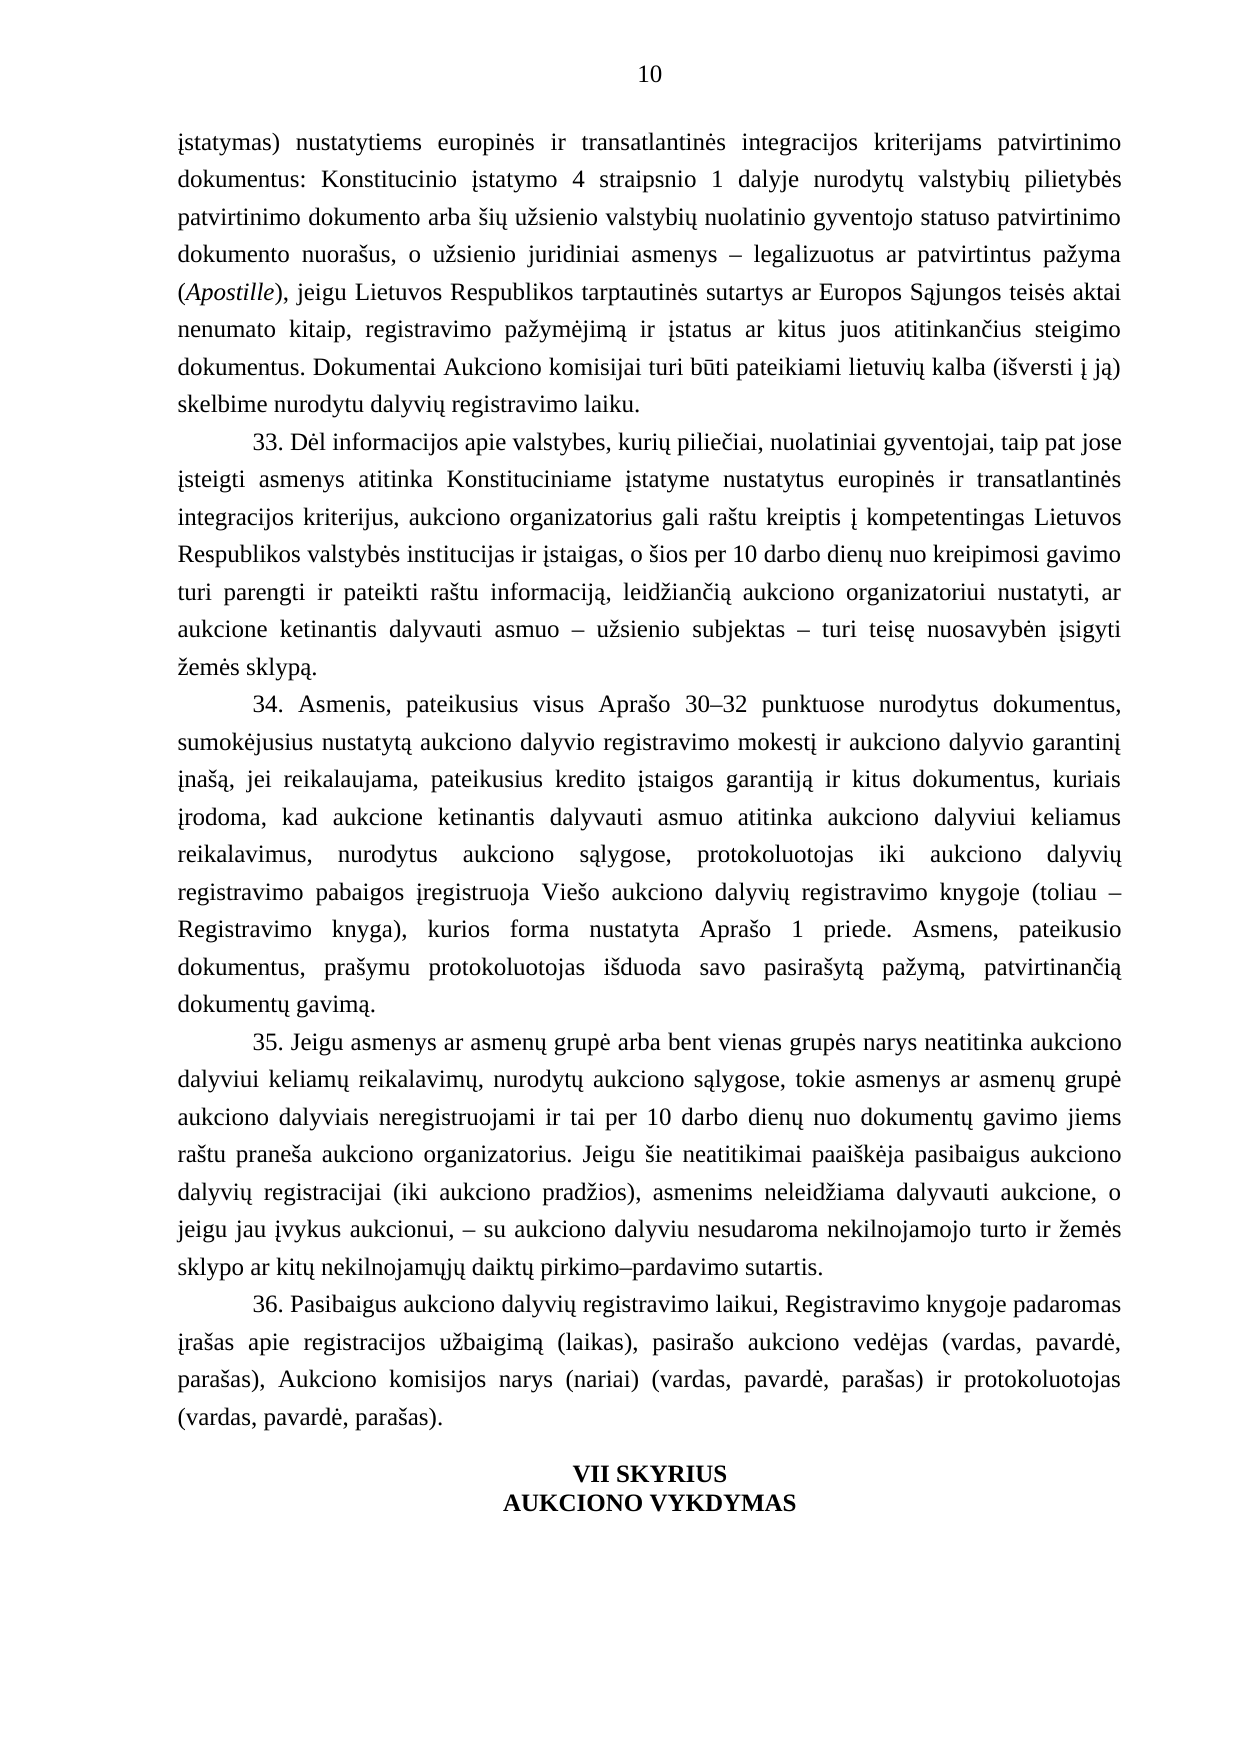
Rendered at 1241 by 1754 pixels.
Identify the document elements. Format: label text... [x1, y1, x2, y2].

text 36. Pasibaigus aukciono dalyvių registravimo laikui, Registravimo knygoje padaromas įrašas apie registracijos užbaigimą (laikas), pasirašo aukciono vedėjas (vardas, pavardė, parašas), Aukciono komisijos narys (nariai) (vardas, pavardė, parašas) ir protokoluotojas (vardas, pavardė, parašas). [177, 1281, 1122, 1431]
text AUKCIONO VYKDYMAS [177, 1488, 1122, 1517]
text 35. Jeigu asmenys ar asmenų grupė arba bent vienas grupės narys neatitinka aukciono dalyviui keliamų reikalavimų, nurodytų aukciono sąlygose, tokie asmenys ar asmenų grupė aukciono dalyviais neregistruojami ir tai per 10 darbo dienų nuo dokumentų gavimo jiems raštu praneša aukciono organizatorius. Jeigu šie neatitikimai paaiškėja pasibaigus aukciono dalyvių registracijai (iki aukciono pradžios), asmenims neleidžiama dalyvauti aukcione, o jeigu jau įvykus aukcionui, – su aukciono dalyviu nesudaroma nekilnojamojo turto ir žemės sklypo ar kitų nekilnojamųjų daiktų pirkimo–pardavimo sutartis. [177, 1018, 1122, 1281]
text VII SKYRIUS [177, 1459, 1122, 1488]
text įstatymas) nustatytiems europinės ir transatlantinės integracijos kriterijams patvirtinimo dokumentus: Konstitucinio įstatymo 4 straipsnio 1 dalyje nurodytų valstybių pilietybės patvirtinimo dokumento arba šių užsienio valstybių nuolatinio gyventojo statuso patvirtinimo dokumento nuorašus, o užsienio juridiniai asmenys – legalizuotus ar patvirtintus pažyma (Apostille), jeigu Lietuvos Respublikos tarptautinės sutartys ar Europos Sąjungos teisės aktai nenumato kitaip, registravimo pažymėjimą ir įstatus ar kitus juos atitinkančius steigimo dokumentus. Dokumentai Aukciono komisijai turi būti pateikiami lietuvių kalba (išversti į ją) skelbime nurodytu dalyvių registravimo laiku. [177, 118, 1122, 418]
text 34. Asmenis, pateikusius visus Aprašo 30–32 punktuose nurodytus dokumentus, sumokėjusius nustatytą aukciono dalyvio registravimo mokestį ir aukciono dalyvio garantinį įnašą, jei reikalaujama, pateikusius kredito įstaigos garantiją ir kitus dokumentus, kuriais įrodoma, kad aukcione ketinantis dalyvauti asmuo atitinka aukciono dalyviui keliamus reikalavimus, nurodytus aukciono sąlygose, protokoluotojas iki aukciono dalyvių registravimo pabaigos įregistruoja Viešo aukciono dalyvių registravimo knygoje (toliau – Registravimo knyga), kurios forma nustatyta Aprašo 1 priede. Asmens, pateikusio dokumentus, prašymu protokoluotojas išduoda savo pasirašytą pažymą, patvirtinančią dokumentų gavimą. [177, 681, 1122, 1018]
text 33. Dėl informacijos apie valstybes, kurių piliečiai, nuolatiniai gyventojai, taip pat jose įsteigti asmenys atitinka Konstituciniame įstatyme nustatytus europinės ir transatlantinės integracijos kriterijus, aukciono organizatorius gali raštu kreiptis į kompetentingas Lietuvos Respublikos valstybės institucijas ir įstaigas, o šios per 10 darbo dienų nuo kreipimosi gavimo turi parengti ir pateikti raštu informaciją, leidžiančią aukciono organizatoriui nustatyti, ar aukcione ketinantis dalyvauti asmuo – užsienio subjektas – turi teisę nuosavybėn įsigyti žemės sklypą. [177, 418, 1122, 681]
